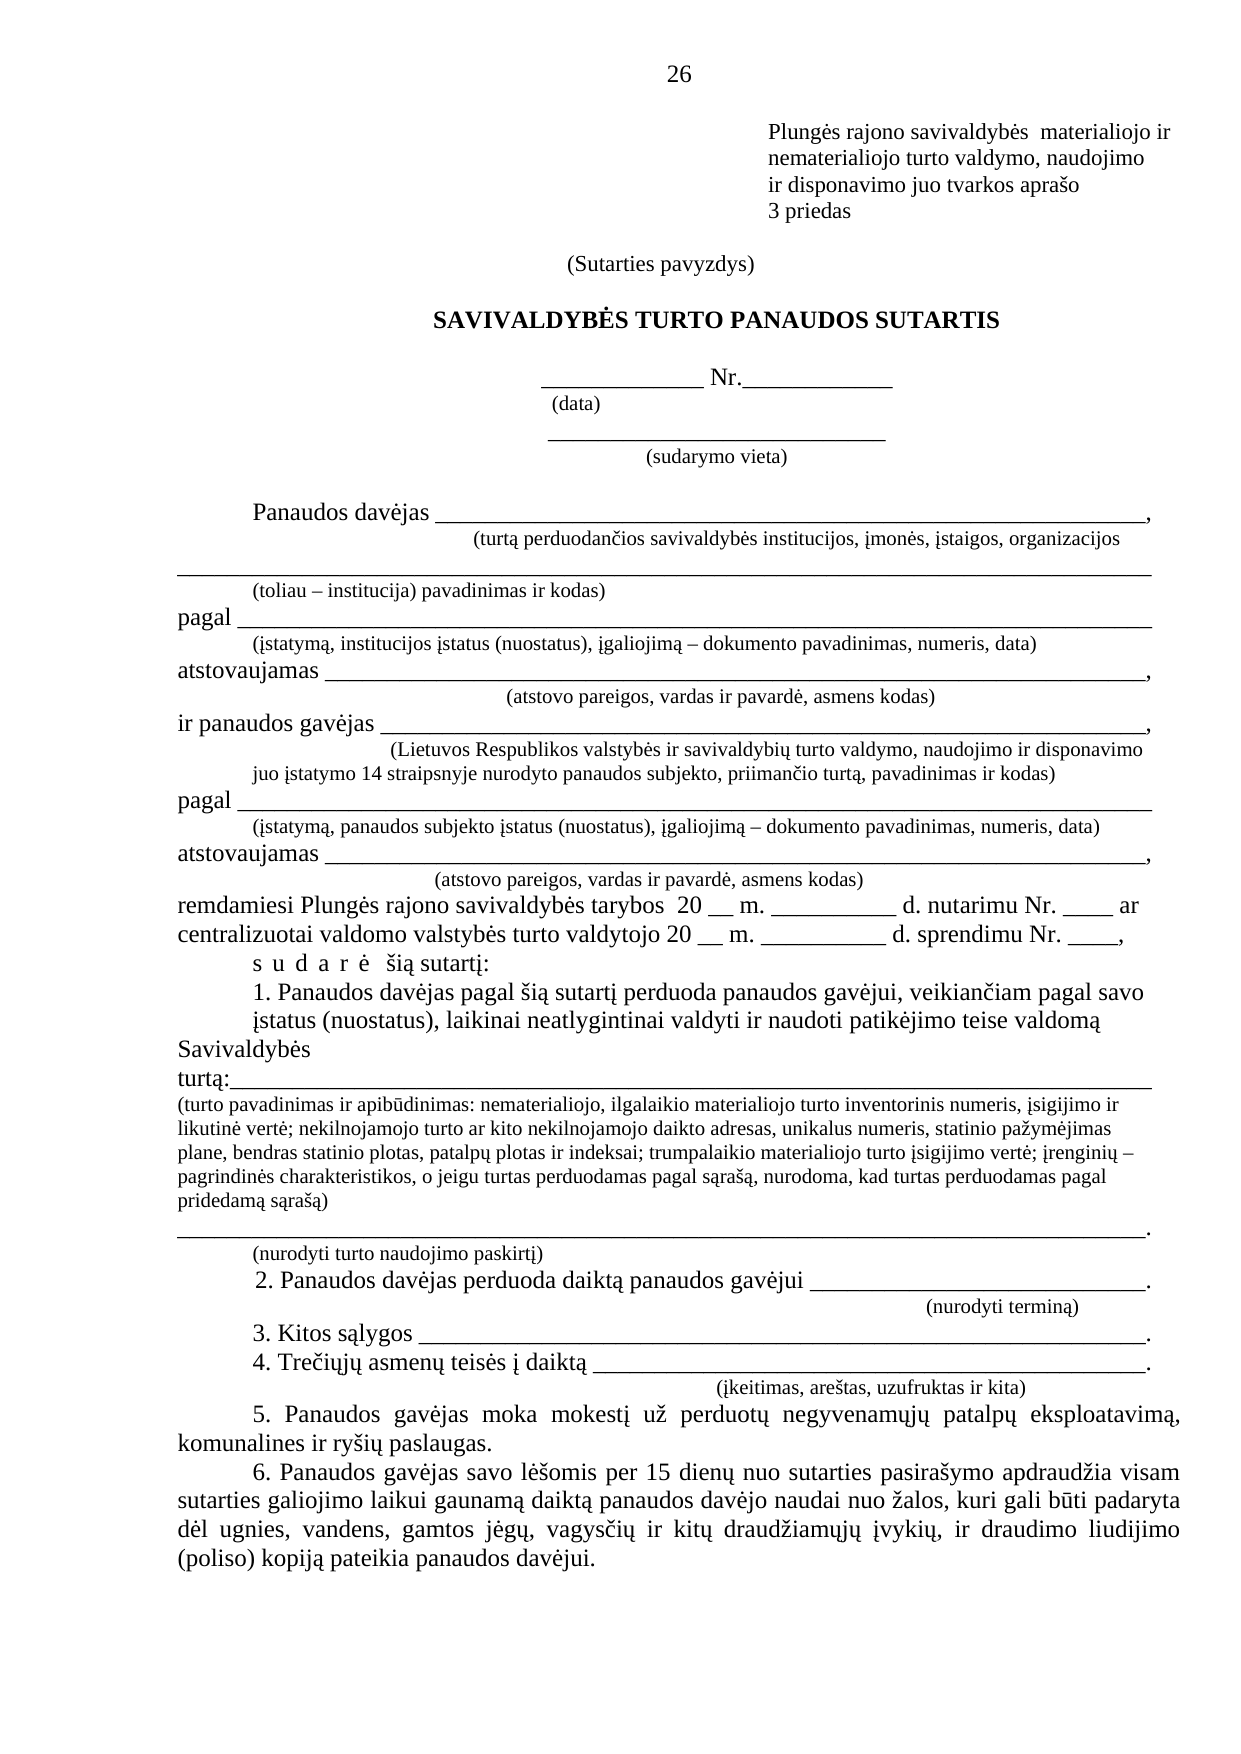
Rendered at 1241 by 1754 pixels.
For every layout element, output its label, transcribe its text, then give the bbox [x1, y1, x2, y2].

text 6. Panaudos gavėjas savo lėšomis per 15 dienų nuo sutarties pasirašymo apdraudžia visam sutarties galiojimo laikui gaunamą daiktą panaudos davėjo naudai nuo žalos, kuri gali būti padaryta dėl ugnies, vandens, gamtos jėgų, vagysčių ir kitų draudžiamųjų įvykių, ir draudimo liudijimo (poliso) kopiją pateikia panaudos davėjui. [177, 1457, 1181, 1572]
text (toliau – institucija) pavadinimas ir kodas) [177, 578, 1181, 602]
text sudarė šią sutartį: [177, 948, 1181, 977]
text atstovaujamas , [177, 655, 1181, 684]
text 3 priedas [177, 197, 1181, 223]
text (įstatymą, panaudos subjekto įstatus (nuostatus), įgaliojimą – dokumento pavadinimas, numeris, data) [177, 814, 1181, 838]
text (turto pavadinimas ir apibūdinimas: nematerialiojo, ilgalaikio materialiojo turto inventorinis numeris, įsigijimo ir [177, 1092, 1181, 1116]
text (turtą perduodančios savivaldybės institucijos, įmonės, įstaigos, organizacijos [177, 526, 1181, 550]
text (atstovo pareigos, vardas ir pavardė, asmens kodas) [177, 684, 1181, 708]
text plane, bendras statinio plotas, patalpų plotas ir indeksai; trumpalaikio materialiojo turto įsigijimo vertė; įrenginių – [177, 1140, 1181, 1164]
text juo įstatymo 14 straipsnyje nurodyto panaudos subjekto, priimančio turtą, pavadinimas ir kodas) [177, 761, 1181, 785]
text (sudarymo vieta) [177, 444, 1181, 468]
text remdamiesi Plungės rajono savivaldybės tarybos 20 __ m. __________ d. nutarimu Nr. ____ ar [177, 891, 1181, 919]
text turtą: [177, 1063, 1181, 1092]
text (atstovo pareigos, vardas ir pavardė, asmens kodas) [177, 867, 1181, 891]
text ___________________________ [177, 415, 1181, 444]
text atstovaujamas , [177, 838, 1181, 867]
text nematerialiojo turto valdymo, naudojimo [177, 144, 1181, 171]
text ir panaudos gavėjas , [177, 708, 1181, 737]
text 2. Panaudos davėjas perduoda daiktą panaudos gavėjui . [177, 1265, 1181, 1294]
text (nurodyti turto naudojimo paskirtį) [177, 1241, 1181, 1265]
text 5. Panaudos gavėjas moka mokestį už perduotų negyvenamųjų patalpų eksploatavimą, komunalines ir ryšių paslaugas. [177, 1399, 1181, 1457]
text Plungės rajono savivaldybės materialiojo ir [768, 118, 1181, 144]
text 3. Kitos sąlygos . [177, 1318, 1181, 1347]
text (nurodyti terminą) [177, 1294, 1181, 1318]
text pridedamą sąrašą) [177, 1188, 1181, 1212]
text įstatus (nuostatus), laikinai neatlygintinai valdyti ir naudoti patikėjimo teise valdomą Savivaldybės [177, 1006, 1181, 1063]
text (Sutarties pavyzdys) [177, 250, 1181, 276]
text pagal [177, 785, 1181, 814]
text (data) [177, 391, 1181, 415]
text . [177, 1212, 1181, 1241]
text 4. Trečiųjų asmenų teisės į daiktą . [177, 1347, 1181, 1375]
text pagal [177, 602, 1181, 631]
text 1. Panaudos davėjas pagal šią sutartį perduoda panaudos gavėjui, veikiančiam pagal savo [177, 977, 1181, 1006]
text SAVIVALDYBĖS TURTO PANAUDOS SUTARTIS [177, 305, 1181, 334]
text (įstatymą, institucijos įstatus (nuostatus), įgaliojimą – dokumento pavadinimas, numeris, data) [177, 631, 1181, 655]
text (Lietuvos Respublikos valstybės ir savivaldybių turto valdymo, naudojimo ir disponavimo [177, 737, 1181, 761]
text (įkeitimas, areštas, uzufruktas ir kita) [177, 1375, 1181, 1399]
text _____________ Nr.____________ [177, 362, 1181, 391]
text centralizuotai valdomo valstybės turto valdytojo 20 __ m. __________ d. sprendimu Nr. ____, [177, 919, 1181, 948]
text likutinė vertė; nekilnojamojo turto ar kito nekilnojamojo daikto adresas, unikalus numeris, statinio pažymėjimas [177, 1116, 1181, 1140]
text pagrindinės charakteristikos, o jeigu turtas perduodamas pagal sąrašą, nurodoma, kad turtas perduodamas pagal [177, 1164, 1181, 1188]
text Panaudos davėjas , [177, 497, 1181, 526]
text ir disponavimo juo tvarkos aprašo [177, 171, 1181, 197]
